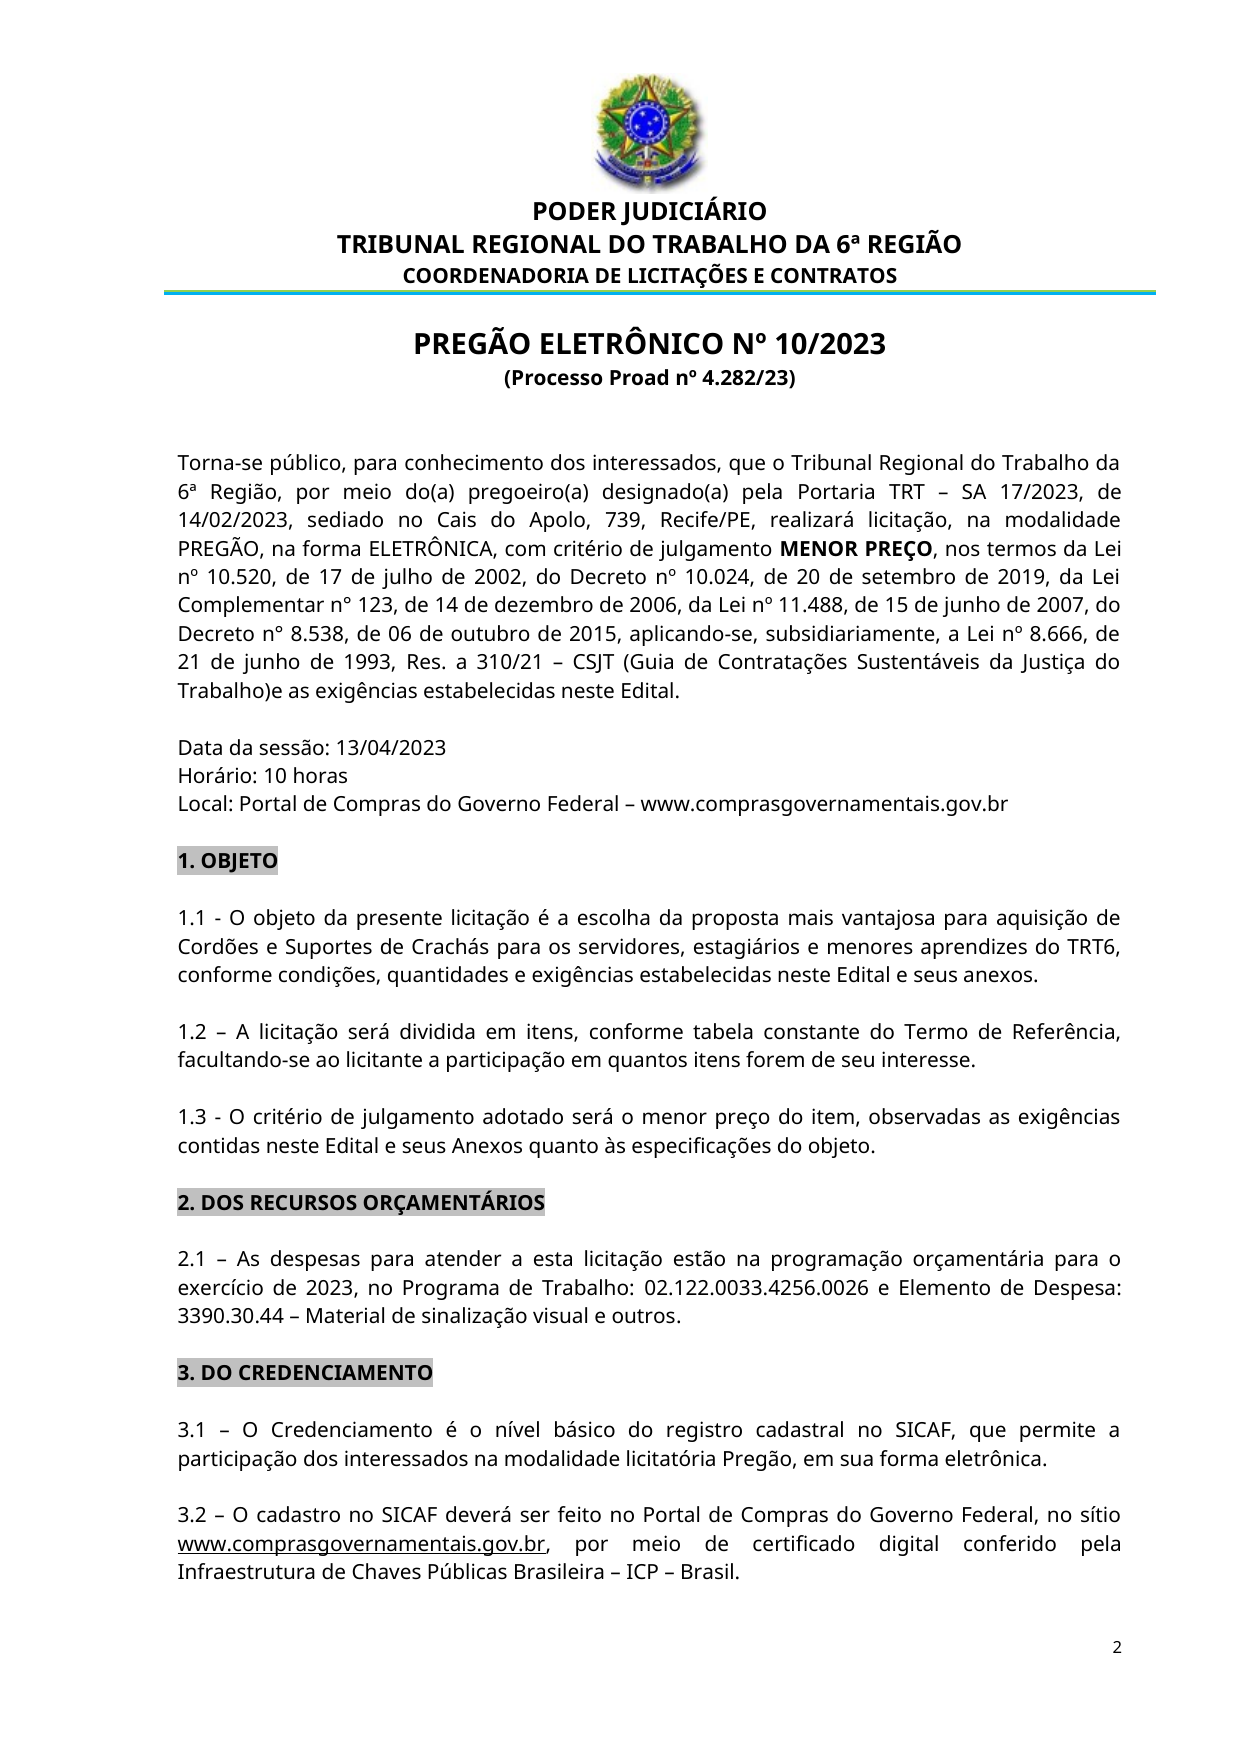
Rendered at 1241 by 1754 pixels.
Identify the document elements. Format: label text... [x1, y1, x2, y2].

text 1. OBJETO [177, 846, 1122, 875]
text Horário: 10 horas [177, 761, 1122, 789]
text 3.2 – O cadastro no SICAF deverá ser feito no Portal de Compras do Governo Federal, no sítio www.comprasgovernamentais.gov.br, por meio de certificado digital conferido pela Infraestrutura de Chaves Públicas Brasileira – ICP – Brasil. [177, 1501, 1122, 1586]
text COORDENADORIA DE LICITAÇÕES E CONTRATOS [177, 261, 1122, 290]
text 2.1 – As despesas para atender a esta licitação estão na programação orçamentária para o exercício de 2023, no Programa de Trabalho: 02.122.0033.4256.0026 e Elemento de Despesa: 3390.30.44 – Material de sinalização visual e outros. [177, 1244, 1122, 1330]
text PREGÃO ELETRÔNICO Nº 10/2023 [177, 323, 1122, 363]
text 1.2 – A licitação será dividida em itens, conforme tabela constante do Termo de Referência, facultando-se ao licitante a participação em quantos itens forem de seu interesse. [177, 1017, 1122, 1074]
text 2. DOS RECURSOS ORÇAMENTÁRIOS [177, 1188, 1122, 1216]
text (Processo Proad nº 4.282/23) [177, 363, 1122, 391]
text Local: Portal de Compras do Governo Federal – www.comprasgovernamentais.gov.br [177, 789, 1122, 818]
text Data da sessão: 13/04/2023 [177, 733, 1122, 761]
text 3.1 – O Credenciamento é o nível básico do registro cadastral no SICAF, que permite a participação dos interessados na modalidade licitatória Pregão, em sua forma eletrônica. [177, 1415, 1122, 1472]
text 3. DO CREDENCIAMENTO [177, 1358, 1122, 1387]
text PODER JUDICIÁRIO [177, 193, 1122, 227]
text 1.1 - O objeto da presente licitação é a escolha da proposta mais vantajosa para aquisição de Cordões e Suportes de Crachás para os servidores, estagiários e menores aprendizes do TRT6, conforme condições, quantidades e exigências estabelecidas neste Edital e seus anexos. [177, 903, 1122, 989]
text 1.3 - O critério de julgamento adotado será o menor preço do item, observadas as exigências contidas neste Edital e seus Anexos quanto às especificações do objeto. [177, 1102, 1122, 1159]
text Torna-se público, para conhecimento dos interessados, que o Tribunal Regional do Trabalho da 6ª Região, por meio do(a) pregoeiro(a) designado(a) pela Portaria TRT – SA 17/2023, de 14/02/2023, sediado no Cais do Apolo, 739, Recife/PE, realizará licitação, na modalidade PREGÃO, na forma ELETRÔNICA, com critério de julgamento MENOR PREÇO, nos termos da Lei nº 10.520, de 17 de julho de 2002, do Decreto nº 10.024, de 20 de setembro de 2019, da Lei Complementar n° 123, de 14 de dezembro de 2006, da Lei nº 11.488, de 15 de junho de 2007, do Decreto n° 8.538, de 06 de outubro de 2015, aplicando-se, subsidiariamente, a Lei nº 8.666, de 21 de junho de 1993, Res. a 310/21 – CSJT (Guia de Contratações Sustentáveis da Justiça do Trabalho)e as exigências estabelecidas neste Edital. [177, 448, 1122, 704]
text TRIBUNAL REGIONAL DO TRABALHO DA 6ª REGIÃO [177, 227, 1122, 261]
